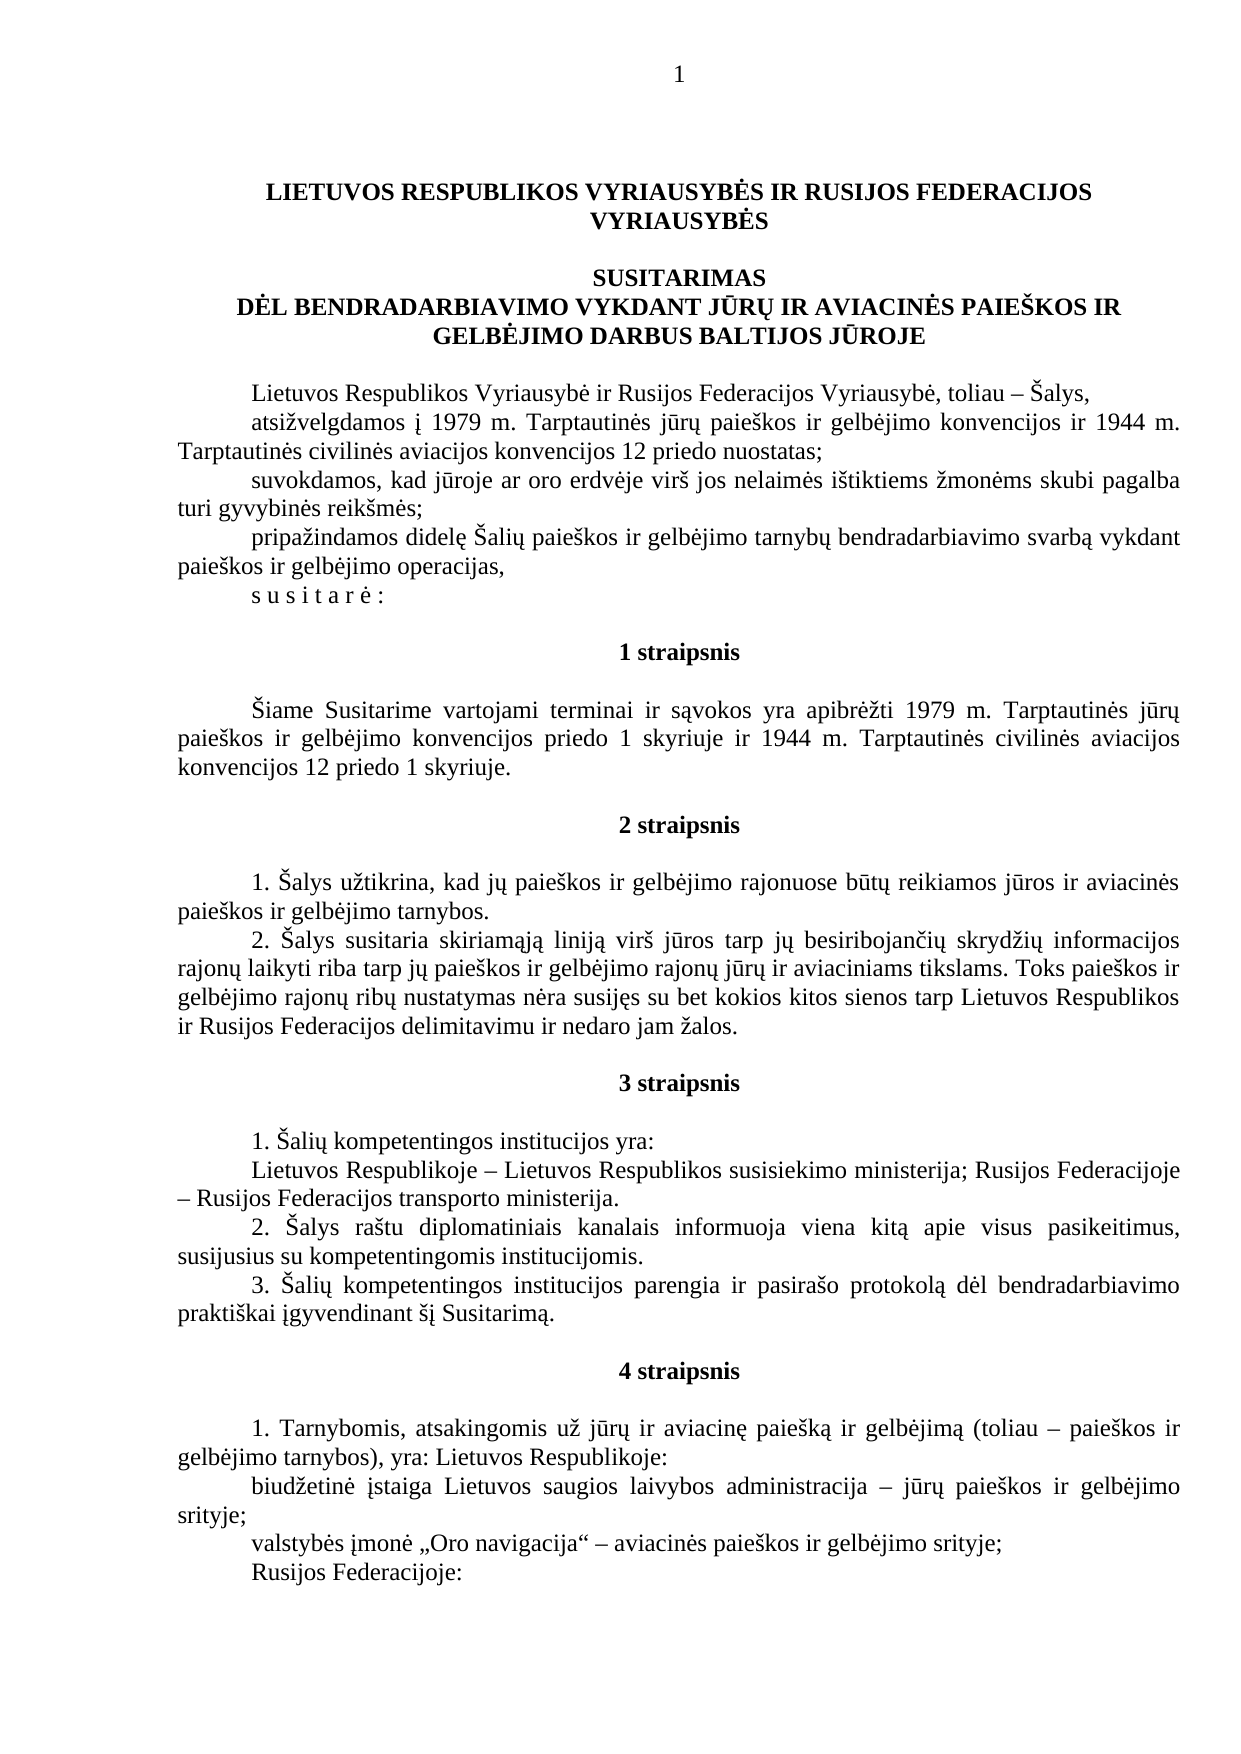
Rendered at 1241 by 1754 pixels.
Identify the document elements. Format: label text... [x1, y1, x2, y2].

text 1 straipsnis [177, 637, 1181, 666]
text 2. Šalys susitaria skiriamąją liniją virš jūros tarp jų besiribojančių skrydžių informacijos rajonų laikyti riba tarp jų paieškos ir gelbėjimo rajonų jūrų ir aviaciniams tikslams. Toks paieškos ir gelbėjimo rajonų ribų nustatymas nėra susijęs su bet kokios kitos sienos tarp Lietuvos Respublikos ir Rusijos Federacijos delimitavimu ir nedaro jam žalos. [177, 925, 1181, 1040]
text atsižvelgdamos į 1979 m. Tarptautinės jūrų paieškos ir gelbėjimo konvencijos ir 1944 m. Tarptautinės civilinės aviacijos konvencijos 12 priedo nuostatas; [177, 407, 1181, 465]
text susitarė: [177, 580, 1181, 608]
text SUSITARIMAS [177, 263, 1181, 292]
text pripažindamos didelę Šalių paieškos ir gelbėjimo tarnybų bendradarbiavimo svarbą vykdant paieškos ir gelbėjimo operacijas, [177, 522, 1181, 580]
text 3. Šalių kompetentingos institucijos parengia ir pasirašo protokolą dėl bendradarbiavimo praktiškai įgyvendinant šį Susitarimą. [177, 1270, 1181, 1327]
text 3 straipsnis [177, 1068, 1181, 1097]
text 1. Šalys užtikrina, kad jų paieškos ir gelbėjimo rajonuose būtų reikiamos jūros ir aviacinės paieškos ir gelbėjimo tarnybos. [177, 867, 1181, 925]
text Šiame Susitarime vartojami terminai ir sąvokos yra apibrėžti 1979 m. Tarptautinės jūrų paieškos ir gelbėjimo konvencijos priedo 1 skyriuje ir 1944 m. Tarptautinės civilinės aviacijos konvencijos 12 priedo 1 skyriuje. [177, 695, 1181, 781]
text 1. Tarnybomis, atsakingomis už jūrų ir aviacinę paiešką ir gelbėjimą (toliau – paieškos ir gelbėjimo tarnybos), yra: Lietuvos Respublikoje: [177, 1413, 1181, 1471]
text 2. Šalys raštu diplomatiniais kanalais informuoja viena kitą apie visus pasikeitimus, susijusius su kompetentingomis institucijomis. [177, 1212, 1181, 1270]
text valstybės įmonė „Oro navigacija“ – aviacinės paieškos ir gelbėjimo srityje; [177, 1528, 1181, 1557]
text biudžetinė įstaiga Lietuvos saugios laivybos administracija – jūrų paieškos ir gelbėjimo srityje; [177, 1471, 1181, 1528]
text DĖL BENDRADARBIAVIMO VYKDANT JŪRŲ IR AVIACINĖS PAIEŠKOS IR GELBĖJIMO DARBUS BALTIJOS JŪROJE [177, 292, 1181, 350]
text Lietuvos Respublikos Vyriausybė ir Rusijos Federacijos Vyriausybė, toliau – Šalys, [177, 378, 1181, 407]
text 1. Šalių kompetentingos institucijos yra: [177, 1126, 1181, 1155]
text suvokdamos, kad jūroje ar oro erdvėje virš jos nelaimės ištiktiems žmonėms skubi pagalba turi gyvybinės reikšmės; [177, 465, 1181, 522]
text LIETUVOS RESPUBLIKOS VYRIAUSYBĖS IR RUSIJOS FEDERACIJOS VYRIAUSYBĖS [177, 177, 1181, 235]
text 2 straipsnis [177, 810, 1181, 838]
text 4 straipsnis [177, 1356, 1181, 1385]
text Lietuvos Respublikoje – Lietuvos Respublikos susisiekimo ministerija; Rusijos Federacijoje – Rusijos Federacijos transporto ministerija. [177, 1155, 1181, 1212]
text Rusijos Federacijoje: [177, 1557, 1181, 1586]
